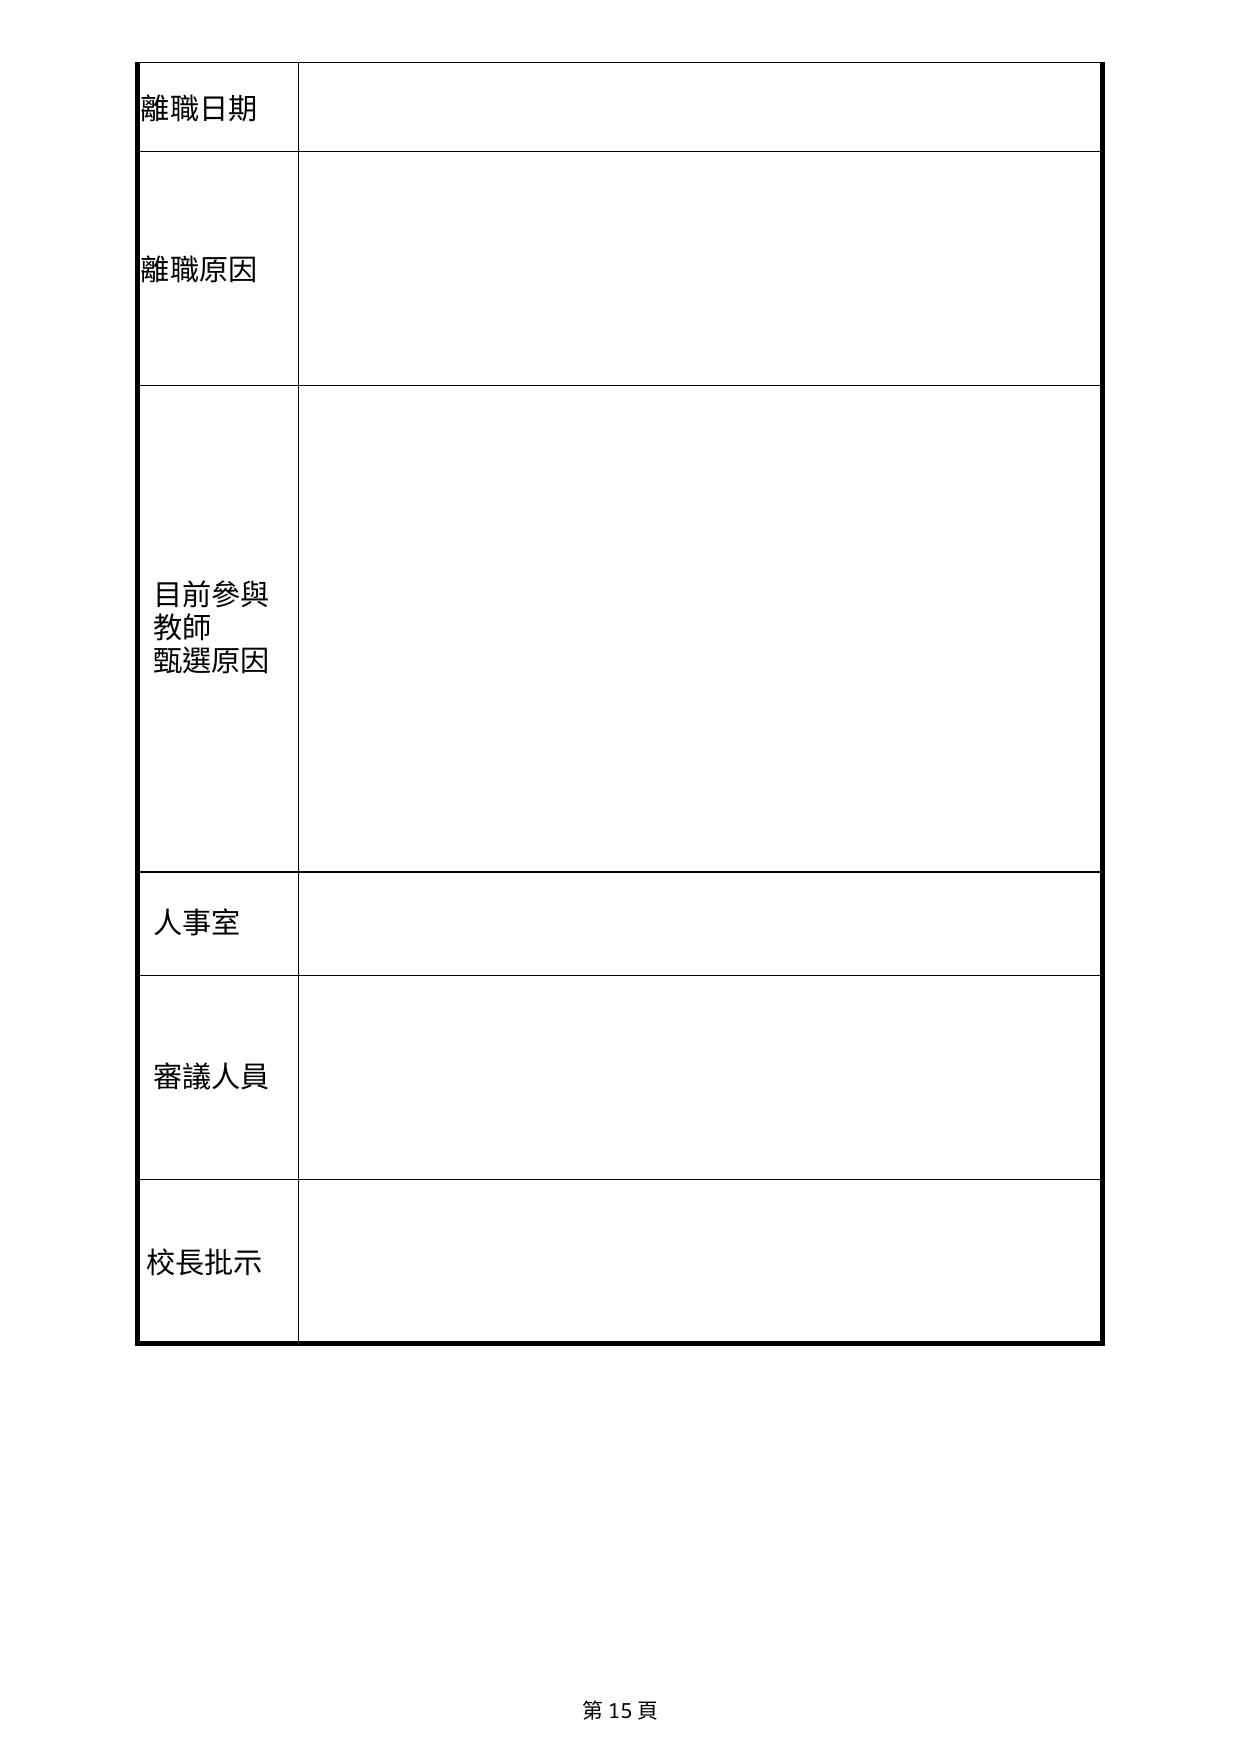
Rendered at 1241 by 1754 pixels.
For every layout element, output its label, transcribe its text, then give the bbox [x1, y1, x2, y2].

table_cell 離職日期 [140, 63, 298, 151]
table_cell [299, 976, 1100, 1179]
table_cell 校長批示 [140, 1180, 298, 1341]
table_cell [299, 152, 1100, 384]
table_cell [299, 386, 1100, 871]
table_cell 審議人員 [140, 976, 298, 1179]
table_cell [299, 1180, 1100, 1341]
table_cell 人事室 [140, 873, 298, 975]
table_cell 目前參與教師 甄選原因 [140, 386, 298, 871]
table_cell [299, 873, 1100, 975]
table_cell 離職原因 [140, 152, 298, 384]
table_cell [299, 63, 1100, 151]
